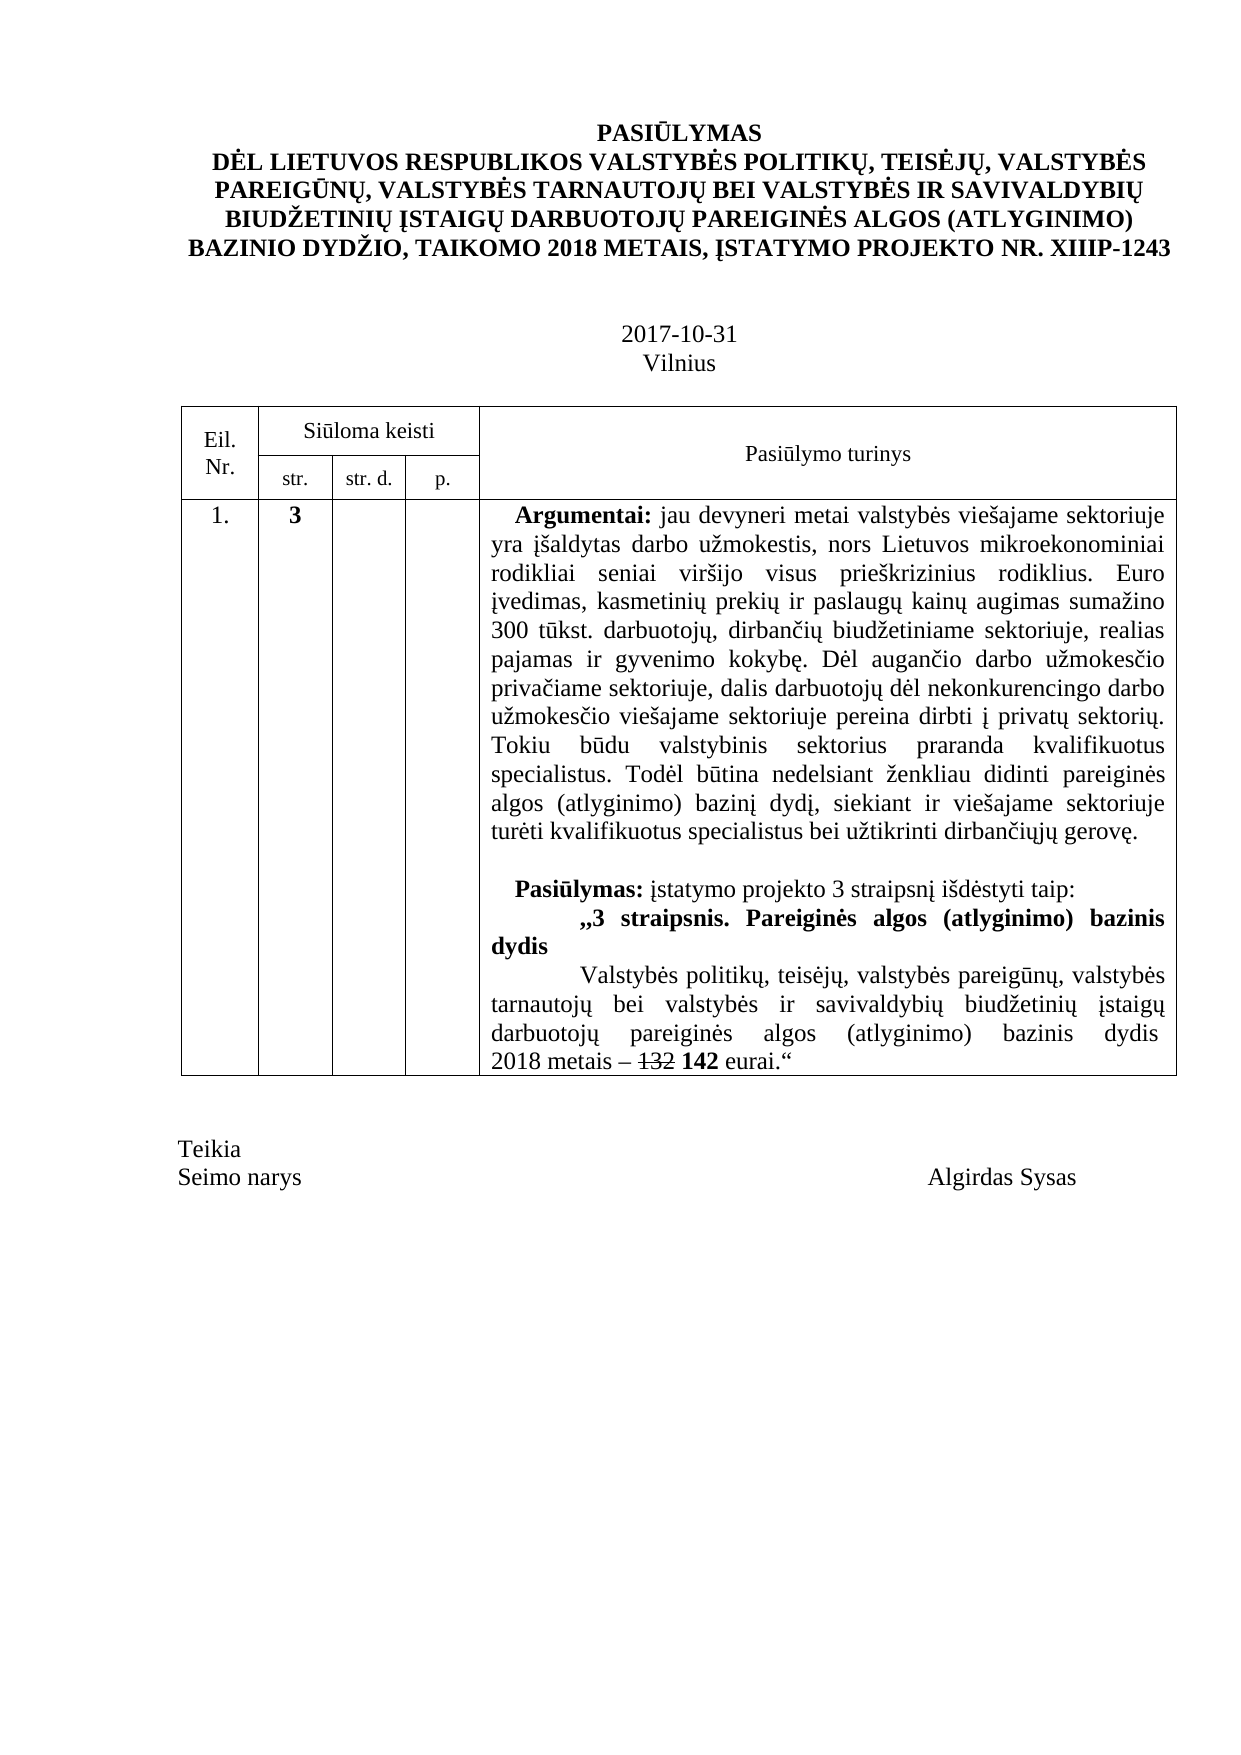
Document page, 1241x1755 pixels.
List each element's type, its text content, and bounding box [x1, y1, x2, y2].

text 2017-10-31 [177, 319, 1181, 348]
table_header Eil. Nr. [182, 407, 258, 499]
text DĖL LIETUVOS RESPUBLIKOS VALSTYBĖS POLITIKŲ, TEISĖJŲ, VALSTYBĖS PAREIGŪNŲ, VALSTYBĖS TARNAUTOJŲ BEI VALSTYBĖS IR SAVIVALDYBIŲ BIUDŽETINIŲ ĮSTAIGŲ DARBUOTOJŲ PAREIGINĖS ALGOS (ATLYGINIMO) BAZINIO DYDŽIO, TAIKOMO 2018 METAIS, ĮSTATYMO PROJEKTO NR. XIIIP-1243 [177, 147, 1181, 262]
table_cell 3 [259, 500, 332, 1075]
table_header Pasiūlymo turinys [480, 407, 1176, 499]
table_cell p. [406, 456, 479, 499]
table_cell str. [259, 456, 332, 499]
table_cell [333, 500, 405, 1075]
table_cell Argumentai: jau devyneri metai valstybės viešajame sektoriuje yra įšaldytas darbo užmokestis, nors Lietuvos mikroekonominiai rodikliai seniai viršijo visus prieškrizinius rodiklius. Euro įvedimas, kasmetinių prekių ir paslaugų kainų augimas sumažino 300 tūkst. darbuotojų, dirbančių biudžetiniame sektoriuje, realias pajamas ir gyvenimo kokybę. Dėl augančio darbo užmokesčio privačiame sektoriuje, dalis darbuotojų dėl nekonkurencingo darbo užmokesčio viešajame sektoriuje pereina dirbti į privatų sektorių. Tokiu būdu valstybinis sektorius praranda kvalifikuotus specialistus. Todėl būtina nedelsiant ženkliau didinti pareiginės algos (atlyginimo) bazinį dydį, siekiant ir viešajame sektoriuje turėti kvalifikuotus specialistus bei užtikrinti dirbančiųjų gerovę. Pasiūlymas: įstatymo projekto 3 straipsnį išdėstyti taip: ,,3 straipsnis. Pareiginės algos (atlyginimo) bazinis dydis Valstybės politikų, teisėjų, valstybės pareigūnų, valstybės tarnautojų bei valstybės ir savivaldybių biudžetinių įstaigų darbuotojų pareiginės algos (atlyginimo) bazinis dydis 2018 metais – 132 142 eurai.“ [480, 500, 1176, 1075]
text PASIŪLYMAS [177, 118, 1181, 147]
text Vilnius [177, 348, 1181, 377]
text Teikia [177, 1134, 1181, 1162]
table_header Siūloma keisti [259, 407, 479, 455]
table_cell 1. [182, 500, 258, 1075]
table_cell [406, 500, 479, 1075]
table_cell str. d. [333, 456, 405, 499]
text Seimo narys (Parašas) Algirdas Sysas [177, 1162, 1181, 1191]
